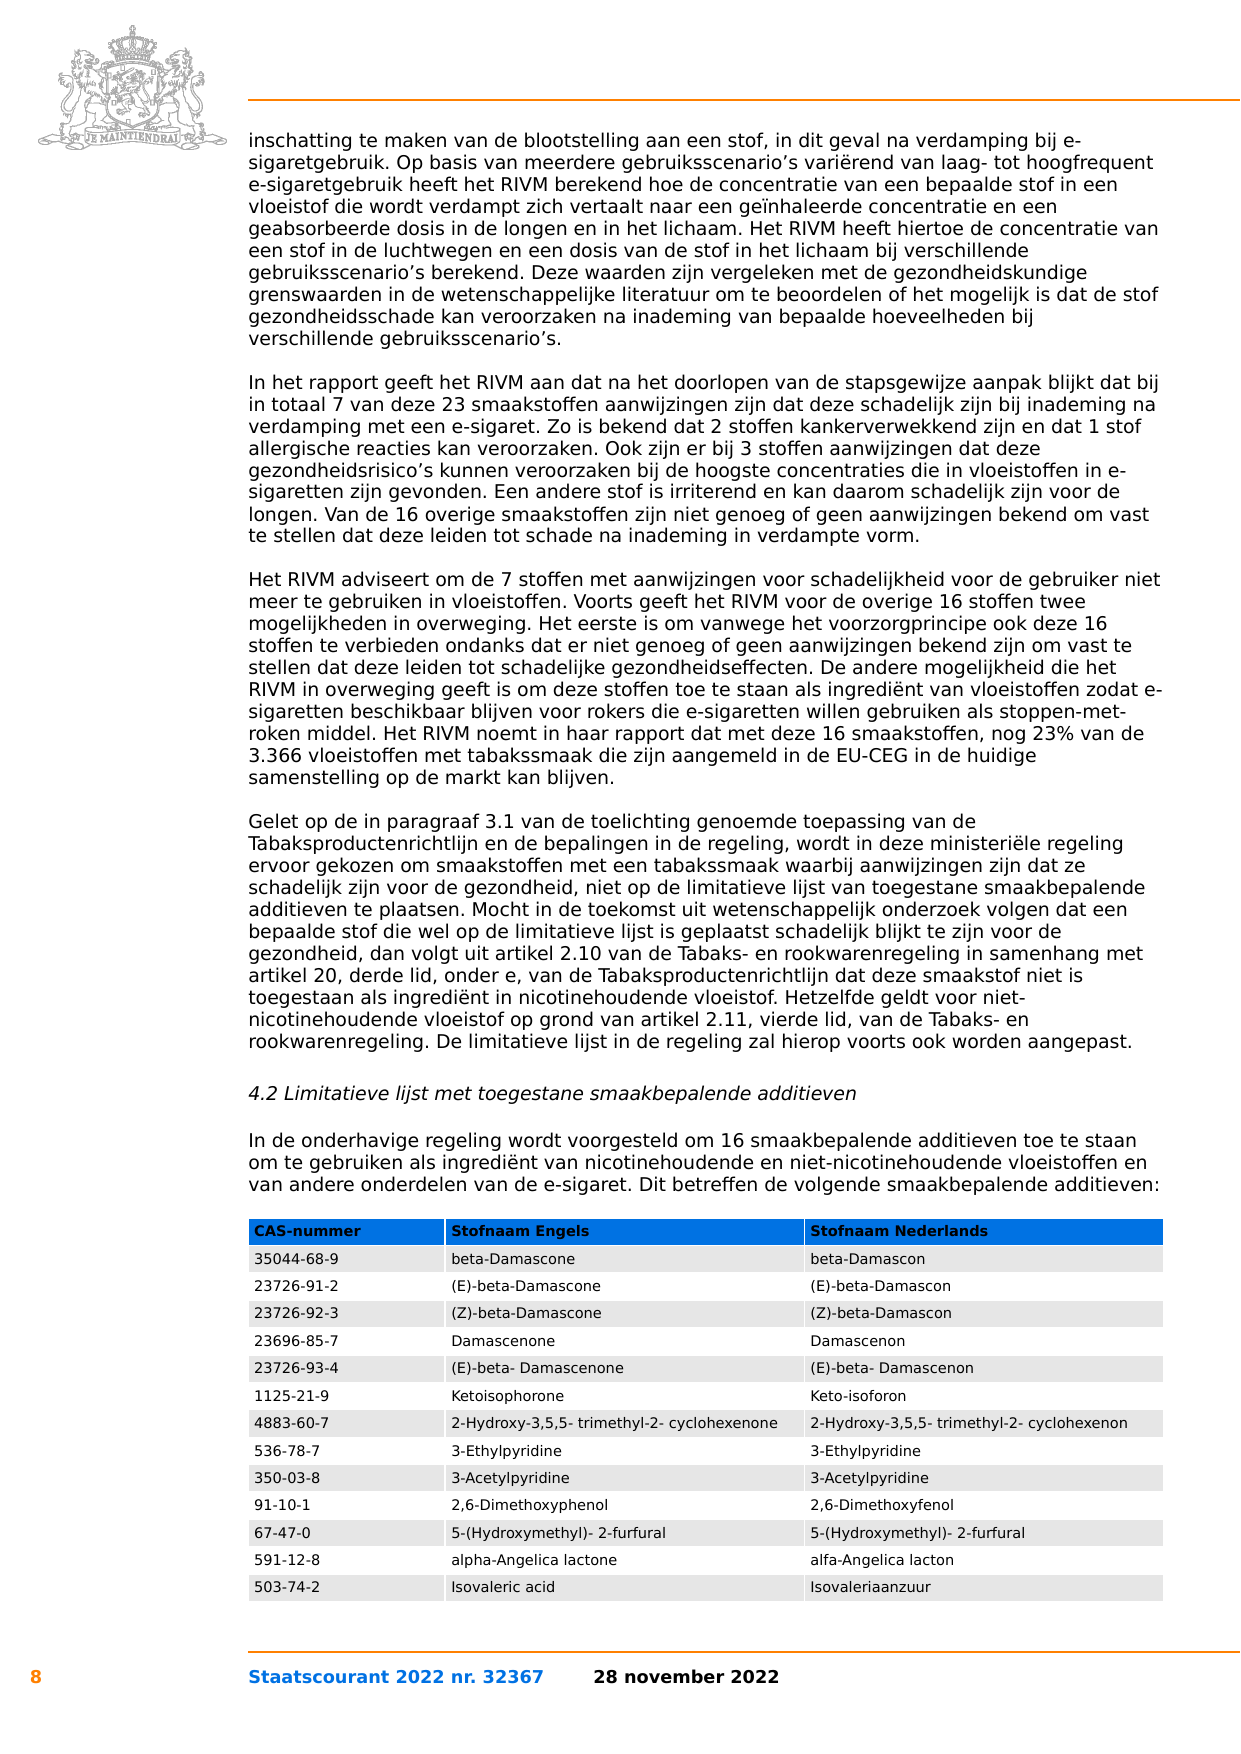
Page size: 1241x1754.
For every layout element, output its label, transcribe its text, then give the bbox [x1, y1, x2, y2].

table_cell 350-03-8 [249, 1465, 444, 1491]
table_header Stofnaam Nederlands [805, 1219, 1163, 1245]
table_cell 1125-21-9 [249, 1383, 444, 1409]
table_cell (E)-beta-Damascone [446, 1273, 804, 1300]
table_cell 536-78-7 [249, 1438, 444, 1464]
table_cell beta-Damascon [805, 1246, 1163, 1272]
table_cell 67-47-0 [249, 1520, 444, 1546]
table_cell 5-(Hydroxymethyl)- 2-furfural [805, 1520, 1163, 1546]
table_cell beta-Damascone [446, 1246, 804, 1272]
text In de onderhavige regeling wordt voorgesteld om 16 smaakbepalende additieven toe te staan om te gebruiken als ingrediënt van nicotinehoudende en niet-nicotinehoudende vloeistoffen en van andere onderdelen van de e-sigaret. Dit betreffen de volgende smaakbepalende additieven: [248, 1130, 1163, 1196]
text Het RIVM adviseert om de 7 stoffen met aanwijzingen voor schadelijkheid voor de gebruiker niet meer te gebruiken in vloeistoffen. Voorts geeft het RIVM voor de overige 16 stoffen twee mogelijkheden in overweging. Het eerste is om vanwege het voorzorgprincipe ook deze 16 stoffen te verbieden ondanks dat er niet genoeg of geen aanwijzingen bekend zijn om vast te stellen dat deze leiden tot schadelijke gezondheidseffecten. De andere mogelijkheid die het RIVM in overweging geeft is om deze stoffen toe te staan als ingrediënt van vloeistoffen zodat e-sigaretten beschikbaar blijven voor rokers die e-sigaretten willen gebruiken als stoppen-met-roken middel. Het RIVM noemt in haar rapport dat met deze 16 smaakstoffen, nog 23% van de 3.366 vloeistoffen met tabakssmaak die zijn aangemeld in de EU-CEG in de huidige samenstelling op de markt kan blijven. [248, 569, 1163, 789]
table_cell Damascenone [446, 1328, 804, 1354]
table_cell 23726-91-2 [249, 1273, 444, 1300]
table_cell 35044-68-9 [249, 1246, 444, 1272]
table_cell 3-Acetylpyridine [446, 1465, 804, 1491]
table_cell 3-Ethylpyridine [446, 1438, 804, 1464]
table_cell Keto-isoforon [805, 1383, 1163, 1409]
table_cell (Z)-beta-Damascone [446, 1301, 804, 1327]
table_cell 3-Acetylpyridine [805, 1465, 1163, 1491]
table_cell 5-(Hydroxymethyl)- 2-furfural [446, 1520, 804, 1546]
table_cell (Z)-beta-Damascon [805, 1301, 1163, 1327]
table_header CAS-nummer [249, 1219, 444, 1245]
subtitle 4.2 Limitatieve lijst met toegestane smaakbepalende additieven [248, 1083, 1163, 1105]
table_cell Isovaleric acid [446, 1575, 804, 1601]
table_header Stofnaam Engels [446, 1219, 804, 1245]
table_cell 2,6-Dimethoxyphenol [446, 1493, 804, 1519]
table_cell Damascenon [805, 1328, 1163, 1354]
table_cell 23726-93-4 [249, 1356, 444, 1382]
table_cell alpha-Angelica lactone [446, 1547, 804, 1574]
table_cell 3-Ethylpyridine [805, 1438, 1163, 1464]
table_cell (E)-beta- Damascenone [446, 1356, 804, 1382]
table_cell (E)-beta-Damascon [805, 1273, 1163, 1300]
text In het rapport geeft het RIVM aan dat na het doorlopen van de stapsgewijze aanpak blijkt dat bij in totaal 7 van deze 23 smaakstoffen aanwijzingen zijn dat deze schadelijk zijn bij inademing na verdamping met een e-sigaret. Zo is bekend dat 2 stoffen kankerverwekkend zijn en dat 1 stof allergische reacties kan veroorzaken. Ook zijn er bij 3 stoffen aanwijzingen dat deze gezondheidsrisico’s kunnen veroorzaken bij de hoogste concentraties die in vloeistoffen in e-sigaretten zijn gevonden. Een andere stof is irriterend en kan daarom schadelijk zijn voor de longen. Van de 16 overige smaakstoffen zijn niet genoeg of geen aanwijzingen bekend om vast te stellen dat deze leiden tot schade na inademing in verdampte vorm. [248, 372, 1163, 547]
text Gelet op de in paragraaf 3.1 van de toelichting genoemde toepassing van de Tabaksproductenrichtlijn en de bepalingen in de regeling, wordt in deze ministeriële regeling ervoor gekozen om smaakstoffen met een tabakssmaak waarbij aanwijzingen zijn dat ze schadelijk zijn voor de gezondheid, niet op de limitatieve lijst van toegestane smaakbepalende additieven te plaatsen. Mocht in de toekomst uit wetenschappelijk onderzoek volgen dat een bepaalde stof die wel op de limitatieve lijst is geplaatst schadelijk blijkt te zijn voor de gezondheid, dan volgt uit artikel 2.10 van de Tabaks- en rookwarenregeling in samenhang met artikel 20, derde lid, onder e, van de Tabaksproductenrichtlijn dat deze smaakstof niet is toegestaan als ingrediënt in nicotinehoudende vloeistof. Hetzelfde geldt voor niet-nicotinehoudende vloeistof op grond van artikel 2.11, vierde lid, van de Tabaks- en rookwarenregeling. De limitatieve lijst in de regeling zal hierop voorts ook worden aangepast. [248, 811, 1163, 1053]
picture [38, 25, 227, 150]
table_cell 2,6-Dimethoxyfenol [805, 1493, 1163, 1519]
table_cell 91-10-1 [249, 1493, 444, 1519]
table_cell 2-Hydroxy-3,5,5- trimethyl-2- cyclohexenone [446, 1410, 804, 1437]
table_cell alfa-Angelica lacton [805, 1547, 1163, 1574]
table_cell 23696-85-7 [249, 1328, 444, 1354]
table_cell 591-12-8 [249, 1547, 444, 1574]
table_cell Ketoisophorone [446, 1383, 804, 1409]
text inschatting te maken van de blootstelling aan een stof, in dit geval na verdamping bij e-sigaretgebruik. Op basis van meerdere gebruiksscenario’s variërend van laag- tot hoogfrequent e-sigaretgebruik heeft het RIVM berekend hoe de concentratie van een bepaalde stof in een vloeistof die wordt verdampt zich vertaalt naar een geïnhaleerde concentratie en een geabsorbeerde dosis in de longen en in het lichaam. Het RIVM heeft hiertoe de concentratie van een stof in de luchtwegen en een dosis van de stof in het lichaam bij verschillende gebruiksscenario’s berekend. Deze waarden zijn vergeleken met de gezondheidskundige grenswaarden in de wetenschappelijke literatuur om te beoordelen of het mogelijk is dat de stof gezondheidsschade kan veroorzaken na inademing van bepaalde hoeveelheden bij verschillende gebruiksscenario’s. [248, 130, 1163, 350]
table_cell Isovaleriaanzuur [805, 1575, 1163, 1601]
table_cell 23726-92-3 [249, 1301, 444, 1327]
table_cell (E)-beta- Damascenon [805, 1356, 1163, 1382]
table_cell 2-Hydroxy-3,5,5- trimethyl-2- cyclohexenon [805, 1410, 1163, 1437]
table_cell 503-74-2 [249, 1575, 444, 1601]
table_cell 4883-60-7 [249, 1410, 444, 1437]
